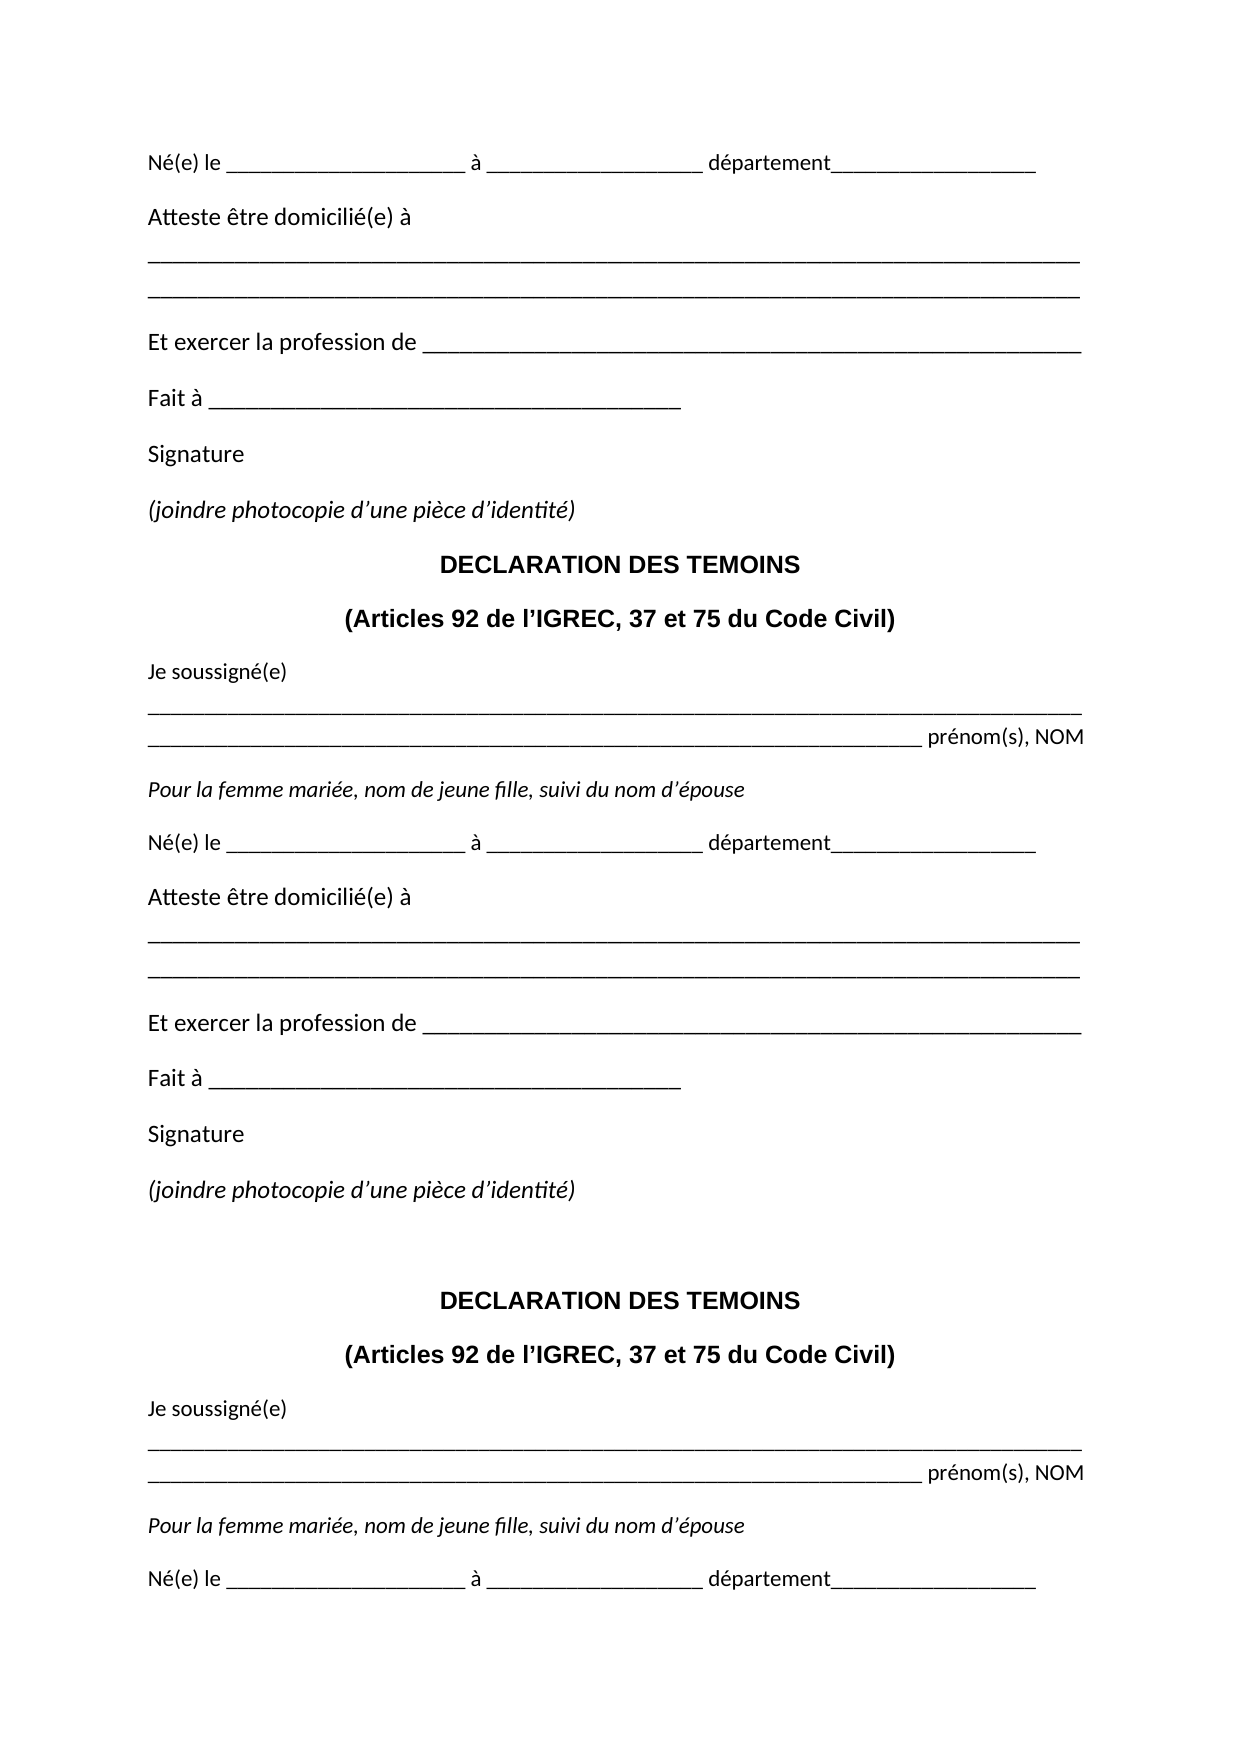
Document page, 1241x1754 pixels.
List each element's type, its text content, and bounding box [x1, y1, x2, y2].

text DECLARATION DES TEMOINS [148, 1286, 1093, 1315]
text Signature [148, 438, 1093, 469]
text Fait à ______________________________________ [148, 382, 1093, 413]
text (joindre photocopie d’une pièce d’identité) [148, 1174, 1093, 1205]
text (Articles 92 de l’IGREC, 37 et 75 du Code Civil) [148, 1340, 1093, 1368]
text (joindre photocopie d’une pièce d’identité) [148, 494, 1093, 524]
text Né(e) le _____________________ à ___________________ département__________________ [148, 1564, 1093, 1592]
text Fait à ______________________________________ [148, 1063, 1093, 1093]
text Né(e) le _____________________ à ___________________ département__________________ [148, 828, 1093, 856]
text Signature [148, 1118, 1093, 1149]
text Je soussigné(e) ______________________________________________________________________________________________________________________________________________________ prénom(s), NOM [148, 657, 1093, 750]
text Né(e) le _____________________ à ___________________ département__________________ [148, 148, 1093, 176]
text Je soussigné(e) ______________________________________________________________________________________________________________________________________________________ prénom(s), NOM [148, 1394, 1093, 1486]
text DECLARATION DES TEMOINS [148, 550, 1093, 578]
text Atteste être domicilié(e) à ______________________________________________________________________________________________________________________________________________________ [148, 201, 1093, 301]
text Atteste être domicilié(e) à ______________________________________________________________________________________________________________________________________________________ [148, 881, 1093, 981]
text Pour la femme mariée, nom de jeune fille, suivi du nom d’épouse [148, 1511, 1093, 1539]
text (Articles 92 de l’IGREC, 37 et 75 du Code Civil) [148, 604, 1093, 632]
text Et exercer la profession de _____________________________________________________ [148, 1007, 1093, 1037]
text Pour la femme mariée, nom de jeune fille, suivi du nom d’épouse [148, 775, 1093, 803]
text Et exercer la profession de _____________________________________________________ [148, 326, 1093, 357]
